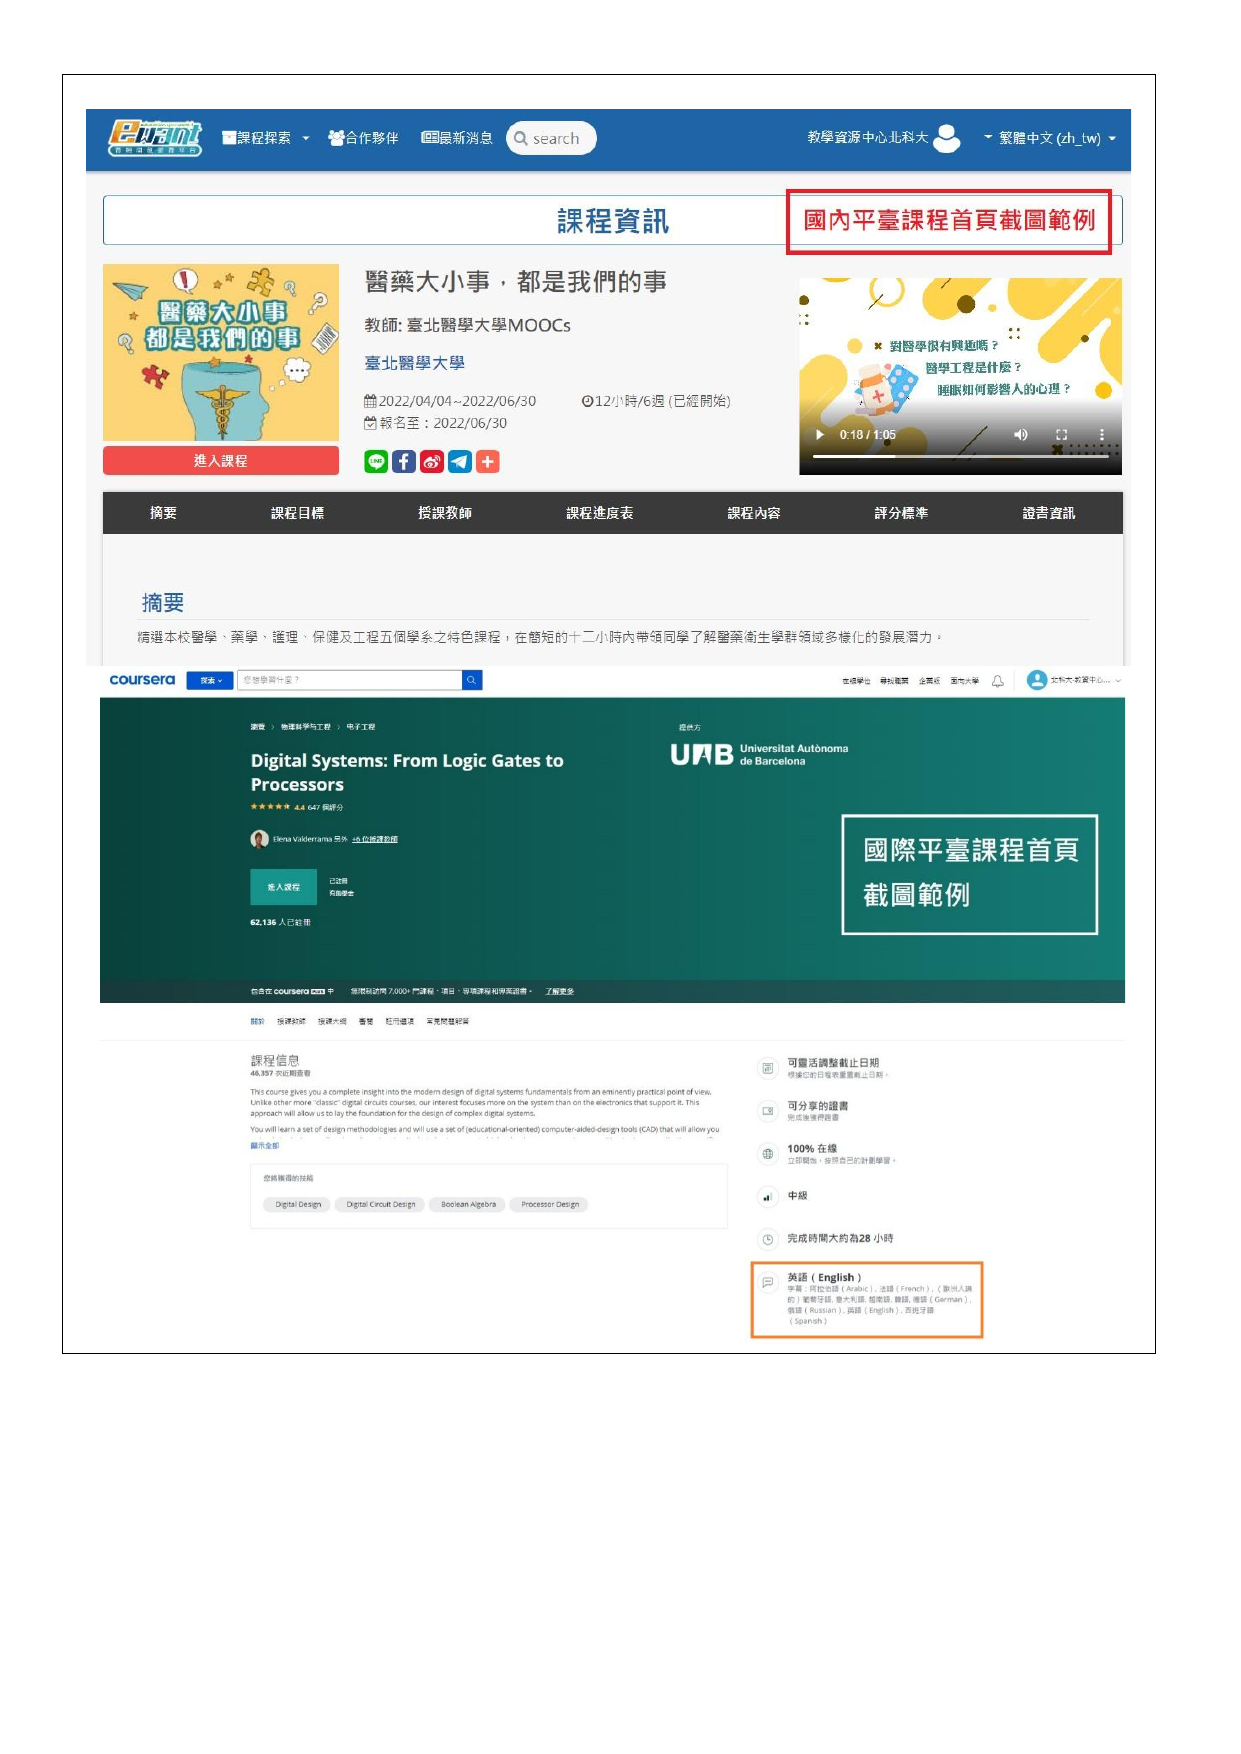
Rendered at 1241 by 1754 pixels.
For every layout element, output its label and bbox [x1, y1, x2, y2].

table_cell [63, 75, 1155, 1352]
table_header [1126, 666, 1143, 1352]
picture [86, 109, 1132, 1353]
table_header [75, 666, 100, 1352]
